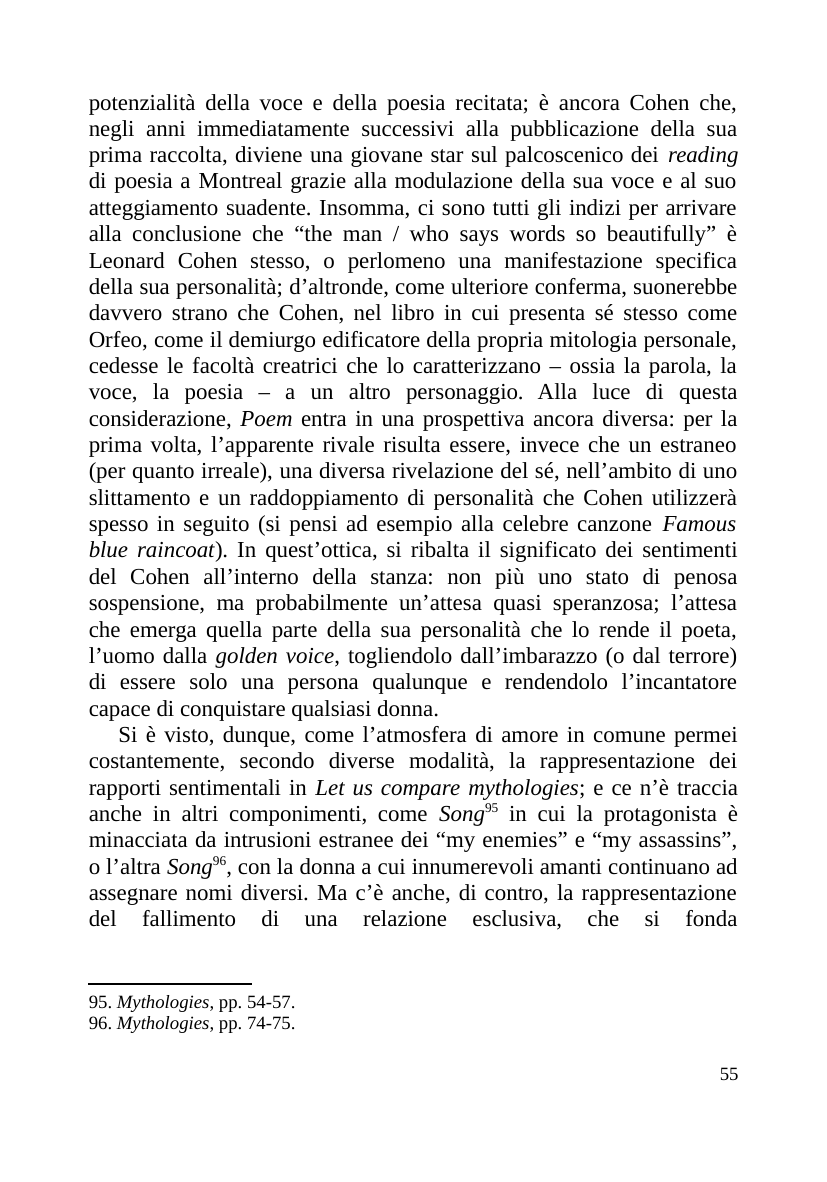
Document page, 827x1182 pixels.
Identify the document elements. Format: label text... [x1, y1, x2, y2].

text potenzialità della voce e della poesia recitata; è ancora Cohen che, negli anni immediatamente successivi alla pubblicazione della sua prima raccolta, diviene una giovane star sul palcoscenico dei reading di poesia a Montreal grazie alla modulazione della sua voce e al suo atteggiamento suadente. Insomma, ci sono tutti gli indizi per arrivare alla conclusione che “the man / who says words so beautifully” è Leonard Cohen stesso, o perlomeno una manifestazione specifica della sua personalità; d’altronde, come ulteriore conferma, suonerebbe davvero strano che Cohen, nel libro in cui presenta sé stesso come Orfeo, come il demiurgo edificatore della propria mitologia personale, cedesse le facoltà creatrici che lo caratterizzano – ossia la parola, la voce, la poesia – a un altro personaggio. Alla luce di questa considerazione, Poem entra in una prospettiva ancora diversa: per la prima volta, l’apparente rivale risulta essere, invece che un estraneo (per quanto irreale), una diversa rivelazione del sé, nell’ambito di uno slittamento e un raddoppiamento di personalità che Cohen utilizzerà spesso in seguito (si pensi ad esempio alla celebre canzone Famous blue raincoat). In quest’ottica, si ribalta il significato dei sentimenti del Cohen all’interno della stanza: non più uno stato di penosa sospensione, ma probabilmente un’attesa quasi speranzosa; l’attesa che emerga quella parte della sua personalità che lo rende il poeta, l’uomo dalla golden voice, togliendolo dall’imbarazzo (o dal terrore) di essere solo una persona qualunque e rendendolo l’incantatore capace di conquistare qualsiasi donna. [88, 88, 738, 721]
text Si è visto, dunque, come l’atmosfera di amore in comune permei costantemente, secondo diverse modalità, la rappresentazione dei rapporti sentimentali in Let us compare mythologies; e ce n’è traccia anche in altri componimenti, come Song in cui la protagonista è minacciata da intrusioni estranee dei “my enemies” e “my assassins”, o l’altra Song, con la donna a cui innumerevoli amanti continuano ad assegnare nomi diversi. Ma c’è anche, di contro, la rappresentazione del fallimento di una relazione esclusiva, che si fonda [88, 721, 738, 932]
text Mythologies, pp. 74-75. [88, 1012, 738, 1034]
text Mythologies, pp. 54-57. [88, 991, 738, 1012]
